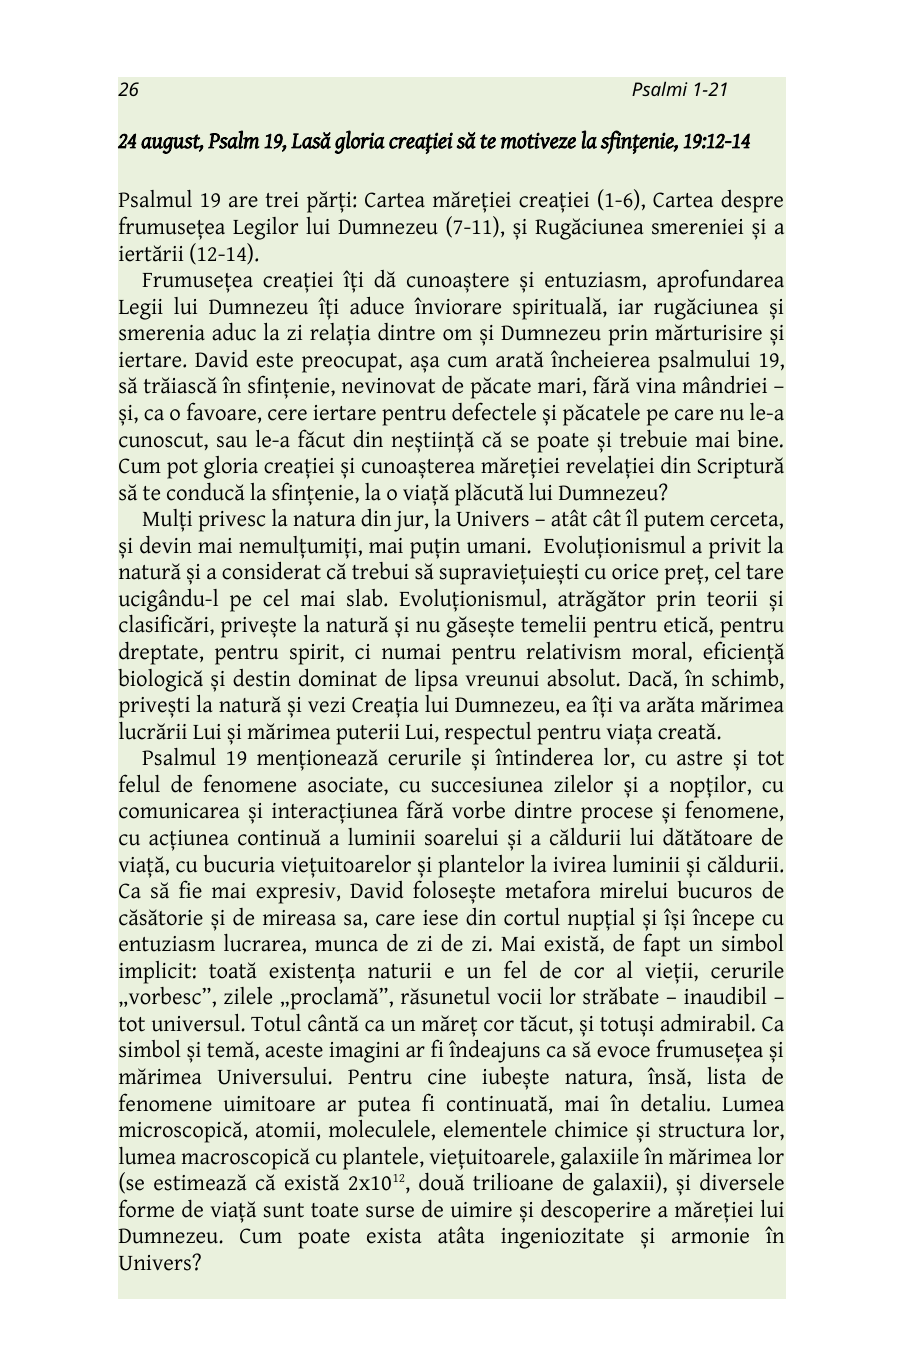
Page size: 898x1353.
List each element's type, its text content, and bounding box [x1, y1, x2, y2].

text Frumusețea creației îți dă cunoaștere și entuziasm, aprofundarea Legii lui Dumnezeu îți aduce înviorare spirituală, iar rugăciunea și smerenia aduc la zi relația dintre om și Dumnezeu prin mărturisire și iertare. David este preocupat, așa cum arată încheierea psalmului 19, să trăiască în sfințenie, nevinovat de păcate mari, fără vina mândriei – și, ca o favoare, cere iertare pentru defectele și păcatele pe care nu le-a cunoscut, sau le-a făcut din neștiință că se poate și trebuie mai bine. Cum pot gloria creației și cunoașterea măreției revelației din Scriptură să te conducă la sfințenie, la o viață plăcută lui Dumnezeu? [118, 267, 786, 506]
text Psalmul 19 are trei părți: Cartea măreției creației (1-6), Cartea despre frumusețea Legilor lui Dumnezeu (7-11), și Rugăciunea smereniei și a iertării (12-14). [118, 188, 786, 267]
text Psalmul 19 menționează cerurile și întinderea lor, cu astre și tot felul de fenomene asociate, cu succesiunea zilelor și a nopților, cu comunicarea și interacțiunea fără vorbe dintre procese și fenomene, cu acțiunea continuă a luminii soarelui și a căldurii lui dătătoare de viață, cu bucuria viețuitoarelor și plantelor la ivirea luminii și căldurii. Ca să fie mai expresiv, David folosește metafora mirelui bucuros de căsătorie și de mireasa sa, care iese din cortul nupțial și își începe cu entuziasm lucrarea, munca de zi de zi. Mai există, de fapt un simbol implicit: toată existența naturii e un fel de cor al vieții, cerurile „vorbesc”, zilele „proclamă”, răsunetul vocii lor străbate – inaudibil – tot universul. Totul cântă ca un măreț cor tăcut, și totuși admirabil. Ca simbol și temă, aceste imagini ar fi îndeajuns ca să evoce frumusețea și mărimea Universului. Pentru cine iubește natura, însă, lista de fenomene uimitoare ar putea fi continuată, mai în detaliu. Lumea microscopică, atomii, moleculele, elementele chimice și structura lor, lumea macroscopică cu plantele, viețuitoarele, galaxiile în mărimea lor (se estimează că există 2x1012, două trilioane de galaxii), și diversele forme de viață sunt toate surse de uimire și descoperire a măreției lui Dumnezeu. Cum poate exista atâta ingeniozitate și armonie în Univers? [118, 746, 786, 1277]
text Mulți privesc la natura din jur, la Univers – atât cât îl putem cerceta, și devin mai nemulțumiți, mai puțin umani. Evoluționismul a privit la natură și a considerat că trebui să supraviețuiești cu orice preț, cel tare ucigându-l pe cel mai slab. Evoluționismul, atrăgător prin teorii și clasificări, privește la natură și nu găsește temelii pentru etică, pentru dreptate, pentru spirit, ci numai pentru relativism moral, eficiență biologică și destin dominat de lipsa vreunui absolut. Dacă, în schimb, privești la natură și vezi Creația lui Dumnezeu, ea îți va arăta mărimea lucrării Lui și mărimea puterii Lui, respectul pentru viața creată. [118, 506, 786, 746]
subtitle 24 august, Psalm 19, Lasă gloria creației să te motiveze la sfințenie, 19:12-14 [118, 128, 786, 153]
